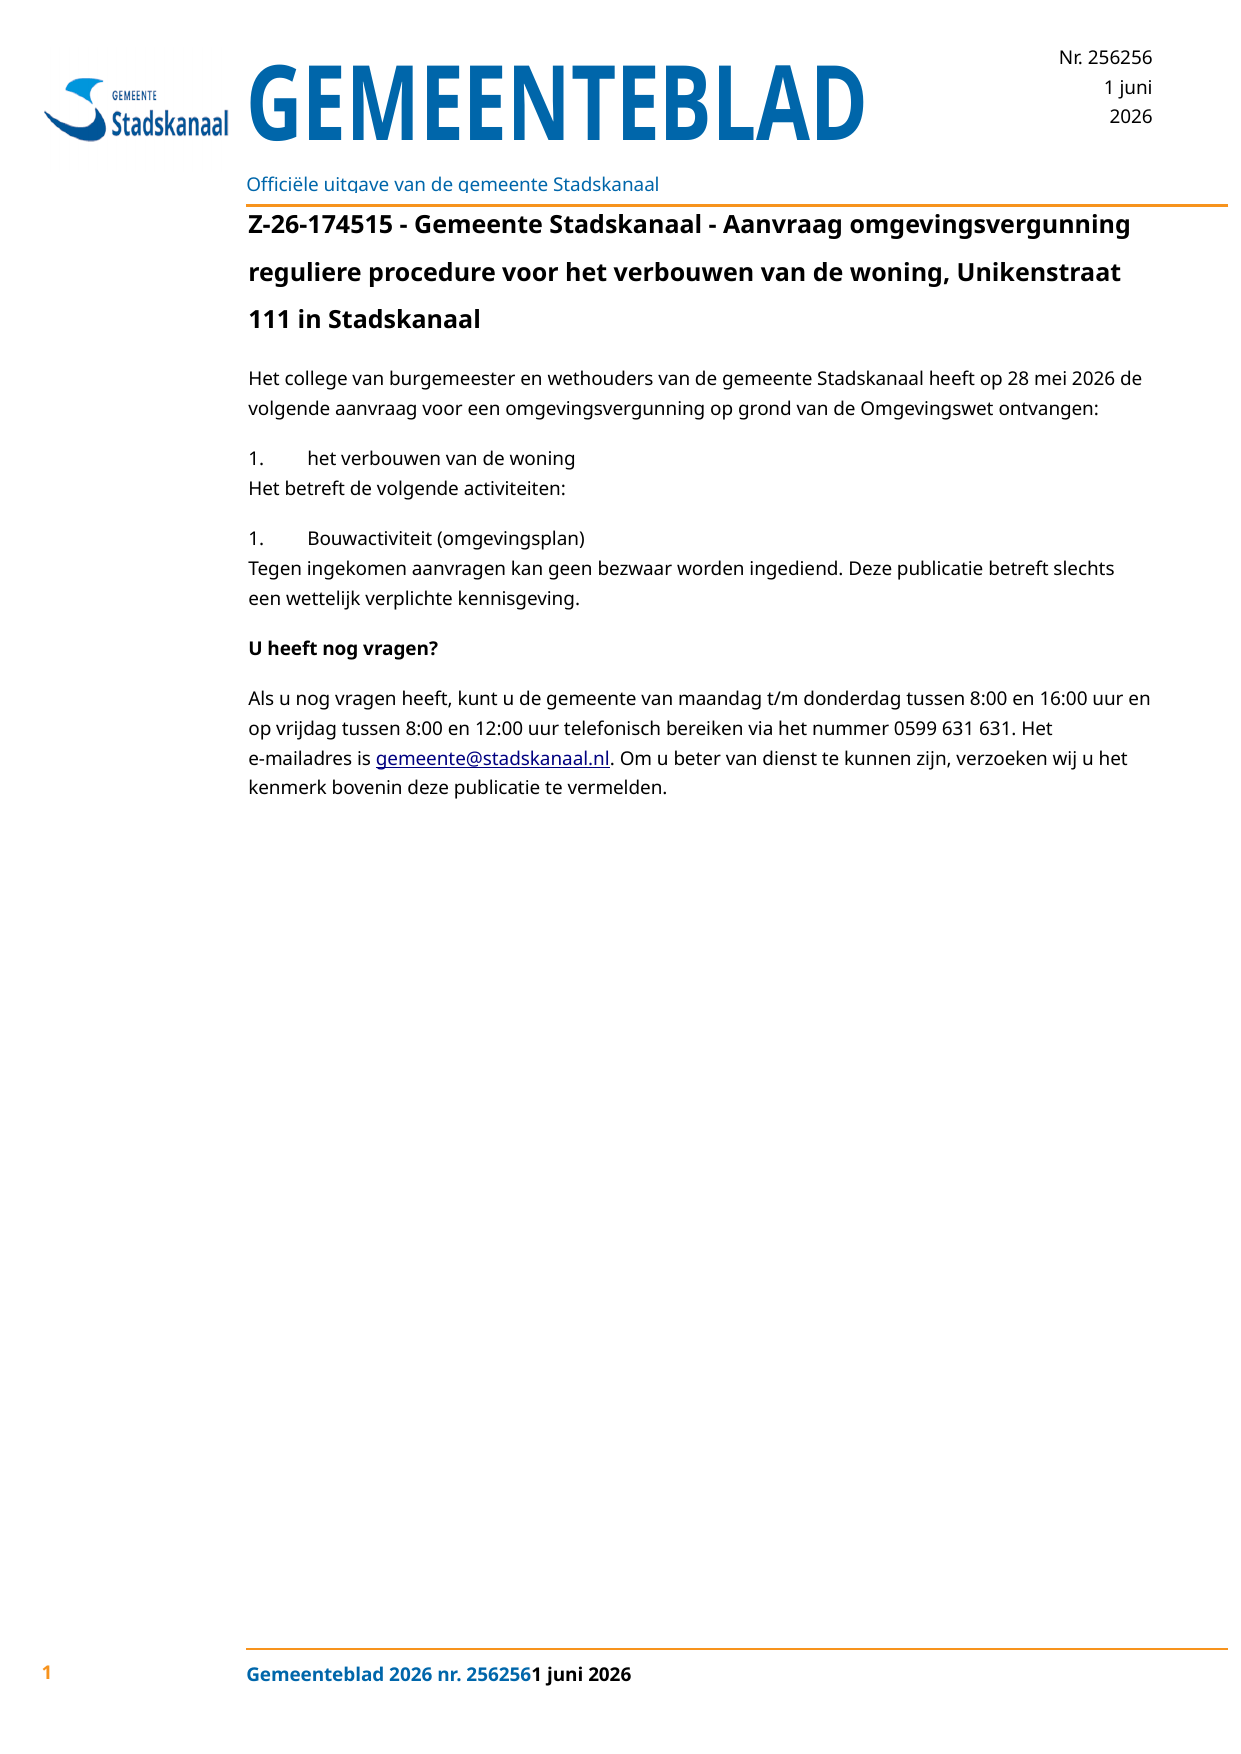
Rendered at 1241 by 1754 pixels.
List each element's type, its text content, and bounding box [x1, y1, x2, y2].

list Bouwactiviteit (omgevingsplan) [248, 526, 1152, 551]
text Het college van burgemeester en wethouders van de gemeente Stadskanaal heeft op 28 mei 2026 de volgende aanvraag voor een omgevingsvergunning op grond van de Omgevingswet ontvangen: [248, 366, 1152, 421]
text U heeft nog vragen? [248, 635, 1152, 661]
text Het betreft de volgende activiteiten: [248, 475, 1152, 501]
picture [41, 47, 231, 172]
text Tegen ingekomen aanvragen kan geen bezwaar worden ingediend. Deze publicatie betreft slechts een wettelijk verplichte kennisgeving. [248, 555, 1152, 610]
list het verbouwen van de woning [248, 446, 1152, 471]
text Z-26-174515 - Gemeente Stadskanaal - Aanvraag omgevingsvergunning reguliere procedure voor het verbouwen van de woning, Unikenstraat 111 in Stadskanaal [248, 207, 1152, 336]
text Als u nog vragen heeft, kunt u de gemeente van maandag t/m donderdag tussen 8:00 en 16:00 uur en op vrijdag tussen 8:00 en 12:00 uur telefonisch bereiken via het nummer 0599 631 631. Het e‑mailadres is gemeente@stadskanaal.nl. Om u beter van dienst te kunnen zijn, verzoeken wij u het kenmerk bovenin deze publicatie te vermelden. [248, 686, 1152, 800]
